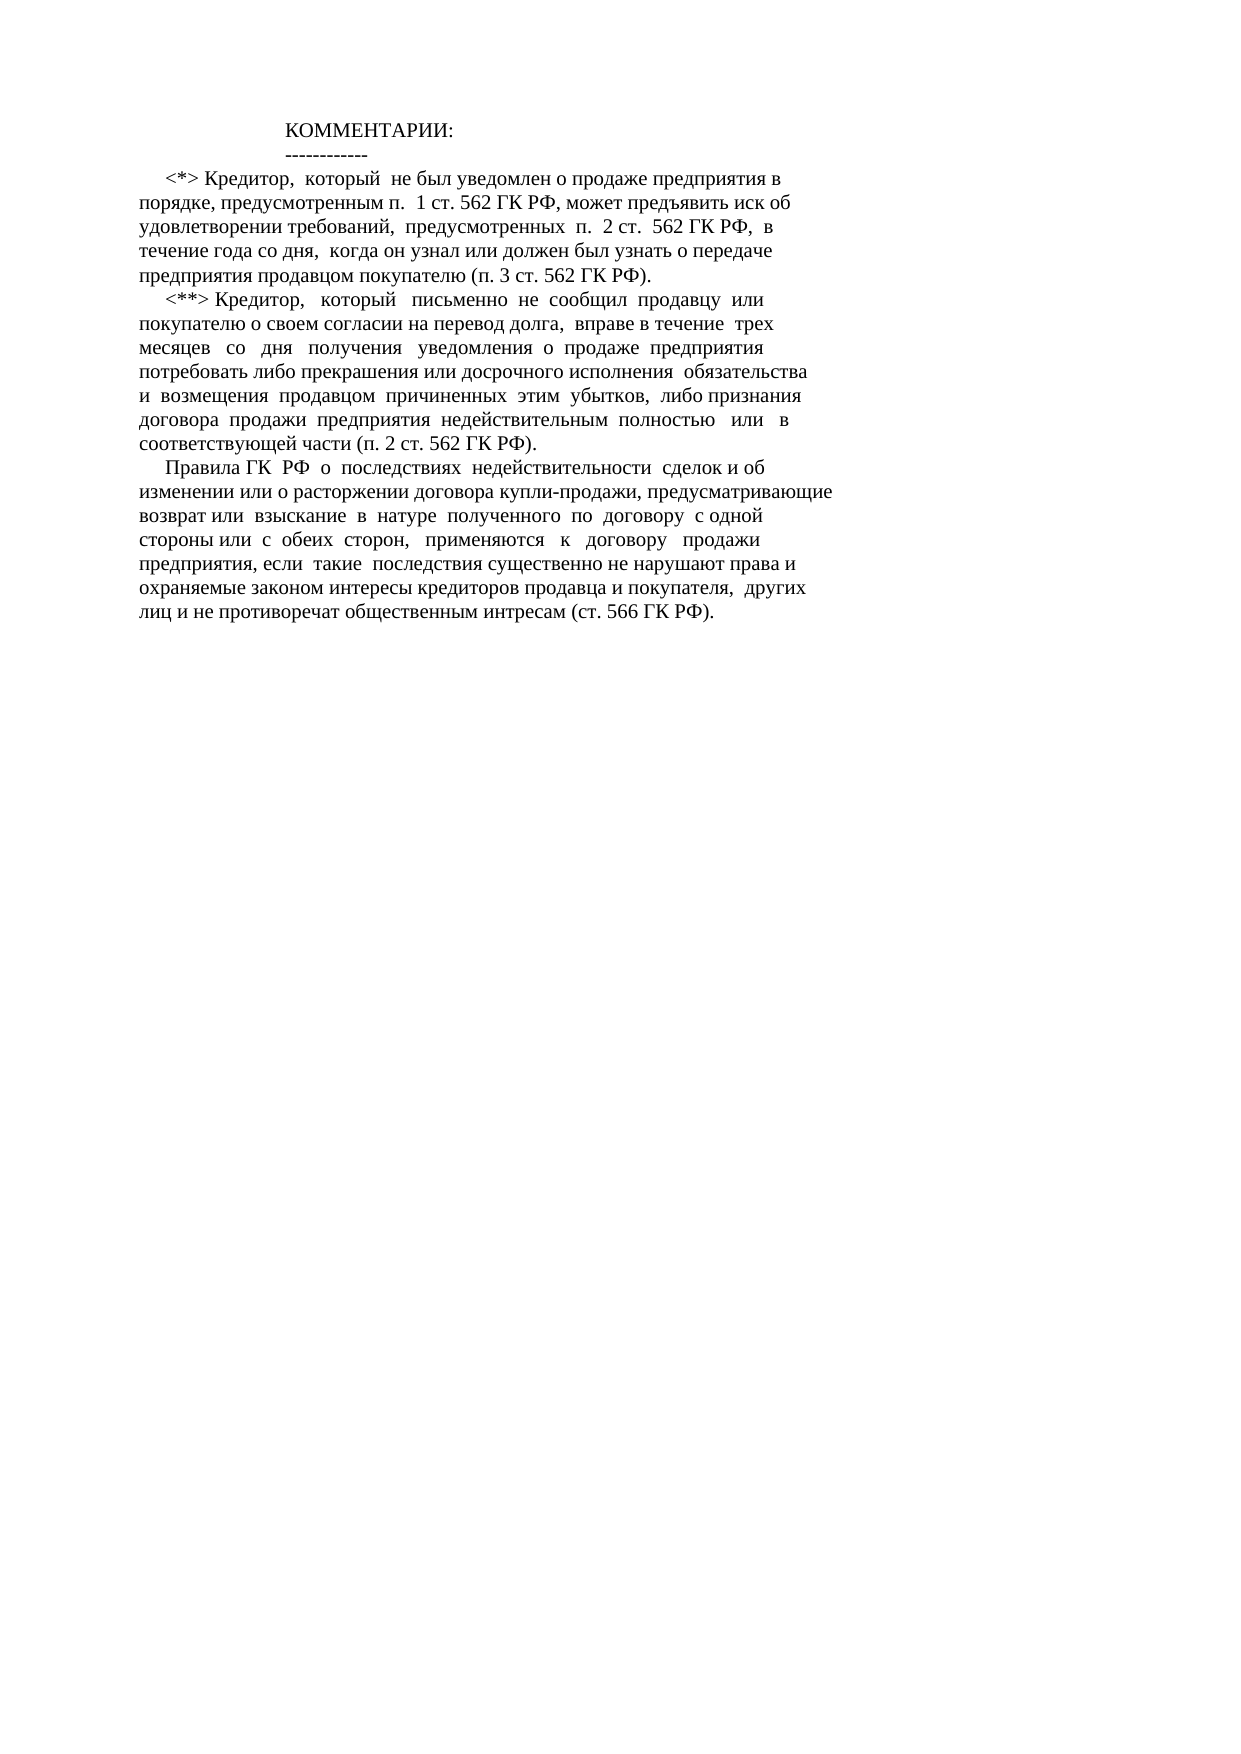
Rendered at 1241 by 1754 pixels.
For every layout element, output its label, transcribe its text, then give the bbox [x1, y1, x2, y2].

text охраняемые законом интересы кредиторов продавца и покупателя, других [118, 575, 1122, 599]
text порядке, предусмотренным п. 1 ст. 562 ГК РФ, может предъявить иск об [118, 190, 1122, 214]
text соответствующей части (п. 2 ст. 562 ГК РФ). [118, 431, 1122, 455]
text Правила ГК РФ о последствиях недействительности сделок и об [118, 455, 1122, 479]
text изменении или о расторжении договора купли-продажи, предусматривающие [118, 479, 1122, 503]
text возврат или взыскание в натуре полученного по договору с одной [118, 503, 1122, 527]
text течение года со дня, когда он узнал или должен был узнать о передаче [118, 238, 1122, 262]
text покупателю о своем согласии на перевод долга, вправе в течение трех [118, 311, 1122, 335]
text предприятия, если такие последствия существенно не нарушают права и [118, 551, 1122, 575]
text ------------ [118, 142, 1122, 166]
text предприятия продавцом покупателю (п. 3 ст. 562 ГК РФ). [118, 262, 1122, 287]
text <**> Кредитор, который письменно не сообщил продавцу или [118, 287, 1122, 311]
text потребовать либо прекрашения или досрочного исполнения обязательства [118, 359, 1122, 383]
text <*> Кредитор, который не был уведомлен о продаже предприятия в [118, 166, 1122, 190]
text и возмещения продавцом причиненных этим убытков, либо признания [118, 383, 1122, 407]
text месяцев со дня получения уведомления о продаже предприятия [118, 335, 1122, 359]
text договора продажи предприятия недействительным полностью или в [118, 407, 1122, 431]
text КОММЕНТАРИИ: [118, 118, 1122, 142]
text удовлетворении требований, предусмотренных п. 2 ст. 562 ГК РФ, в [118, 214, 1122, 238]
text стороны или с обеих сторон, применяются к договору продажи [118, 527, 1122, 551]
text лиц и не противоречат общественным интресам (ст. 566 ГК РФ). [118, 599, 1122, 623]
